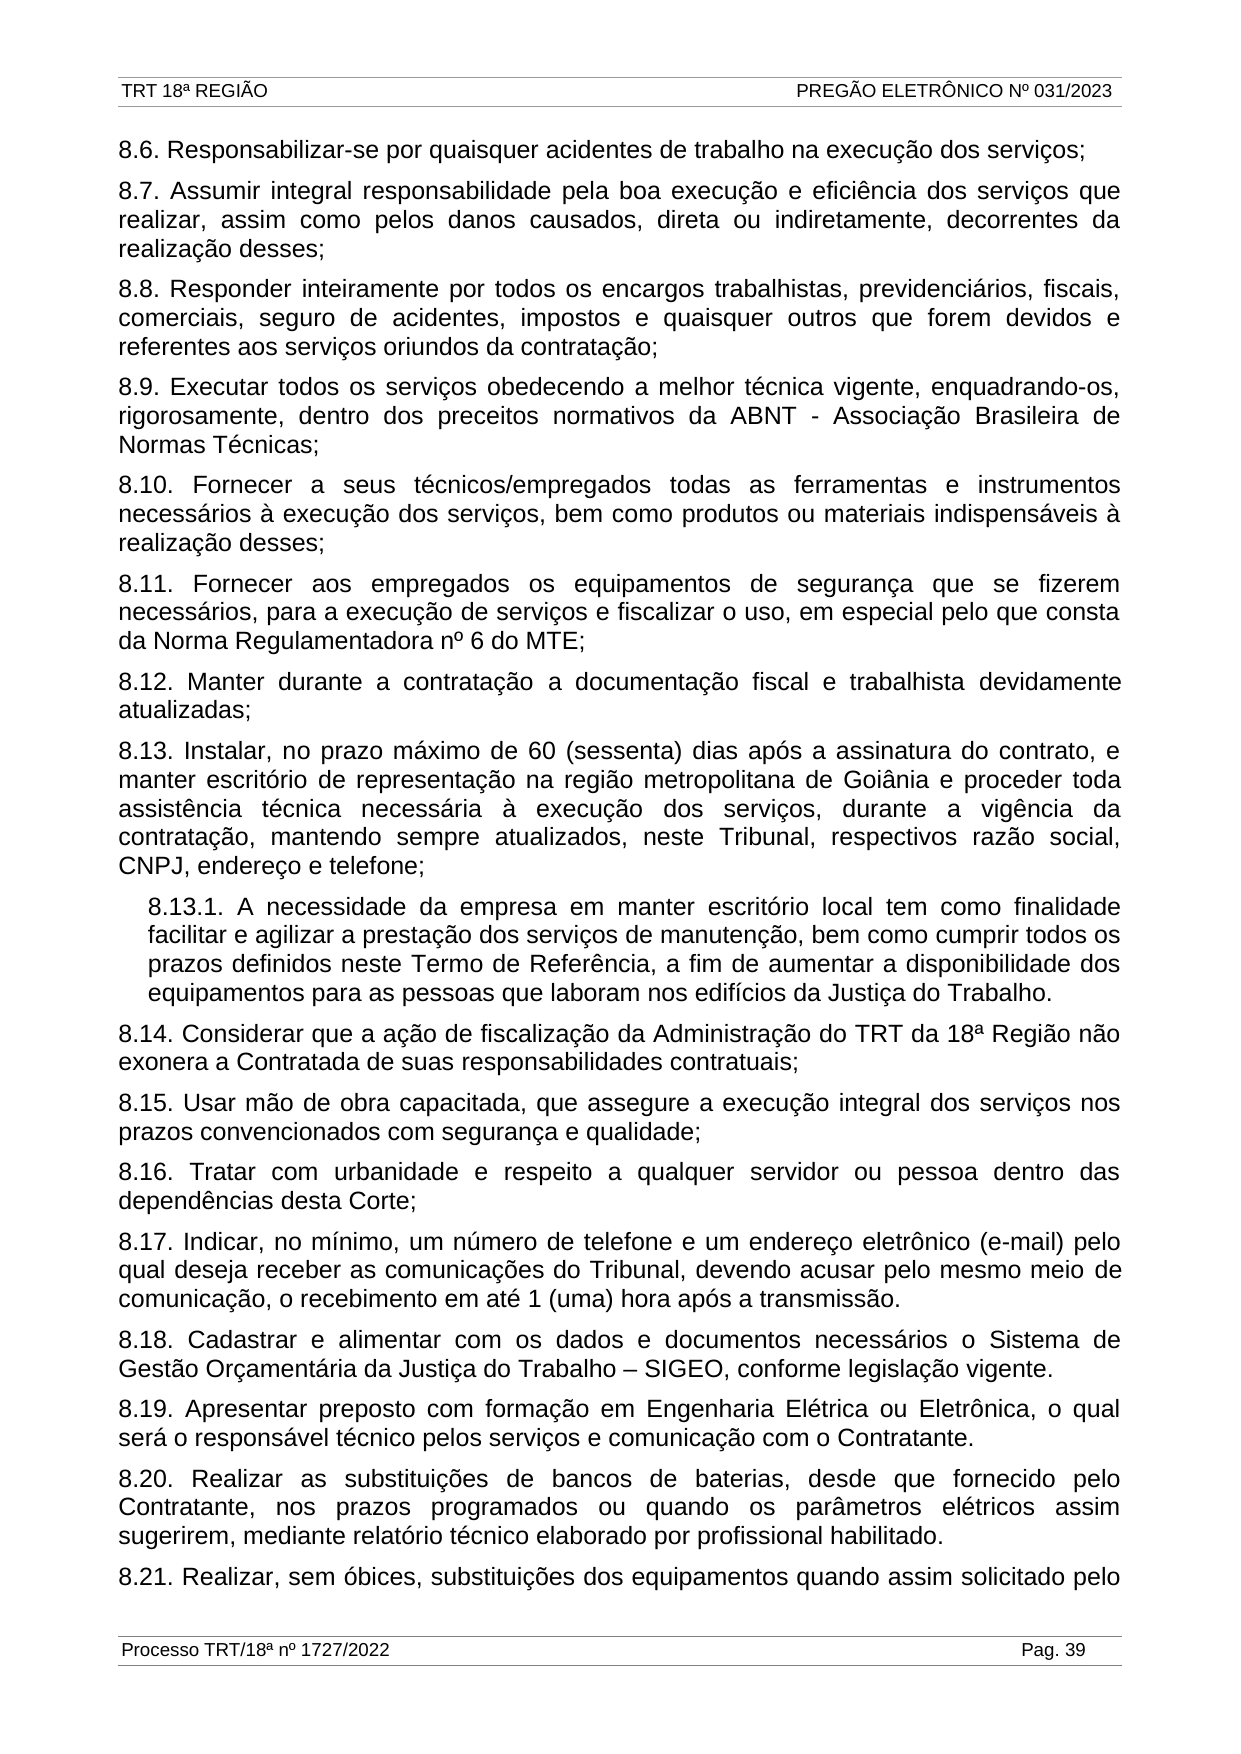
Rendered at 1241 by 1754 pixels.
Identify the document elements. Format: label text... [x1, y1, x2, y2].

text 8.7. Assumir integral responsabilidade pela boa execução e eficiência dos serviços que realizar, assim como pelos danos causados, direta ou indiretamente, decorrentes da realização desses; [118, 176, 1122, 262]
text 8.17. Indicar, no mínimo, um número de telefone e um endereço eletrônico (e-mail) pelo qual deseja receber as comunicações do Tribunal, devendo acusar pelo mesmo meio de comunicação, o recebimento em até 1 (uma) hora após a transmissão. [118, 1227, 1122, 1313]
text 8.21. Realizar, sem óbices, substituições dos equipamentos quando assim solicitado pelo [118, 1562, 1122, 1591]
text 8.12. Manter durante a contratação a documentação fiscal e trabalhista devidamente atualizadas; [118, 667, 1122, 724]
text 8.13. Instalar, no prazo máximo de 60 (sessenta) dias após a assinatura do contrato, e manter escritório de representação na região metropolitana de Goiânia e proceder toda assistência técnica necessária à execução dos serviços, durante a vigência da contratação, mantendo sempre atualizados, neste Tribunal, respectivos razão social, CNPJ, endereço e telefone; [118, 736, 1122, 880]
text 8.18. Cadastrar e alimentar com os dados e documentos necessários o Sistema de Gestão Orçamentária da Justiça do Trabalho – SIGEO, conforme legislação vigente. [118, 1325, 1122, 1382]
text 8.8. Responder inteiramente por todos os encargos trabalhistas, previdenciários, fiscais, comerciais, seguro de acidentes, impostos e quaisquer outros que forem devidos e referentes aos serviços oriundos da contratação; [118, 274, 1122, 361]
text 8.9. Executar todos os serviços obedecendo a melhor técnica vigente, enquadrando-os, rigorosamente, dentro dos preceitos normativos da ABNT - Associação Brasileira de Normas Técnicas; [118, 372, 1122, 459]
text 8.10. Fornecer a seus técnicos/empregados todas as ferramentas e instrumentos necessários à execução dos serviços, bem como produtos ou materiais indispensáveis à realização desses; [118, 471, 1122, 557]
text 8.16. Tratar com urbanidade e respeito a qualquer servidor ou pessoa dentro das dependências desta Corte; [118, 1157, 1122, 1215]
text 8.6. Responsabilizar-se por quaisquer acidentes de trabalho na execução dos serviços; [118, 136, 1122, 164]
text 8.19. Apresentar preposto com formação em Engenharia Elétrica ou Eletrônica, o qual será o responsável técnico pelos serviços e comunicação com o Contratante. [118, 1394, 1122, 1452]
text 8.15. Usar mão de obra capacitada, que assegure a execução integral dos serviços nos prazos convencionados com segurança e qualidade; [118, 1088, 1122, 1146]
text 8.13.1. A necessidade da empresa em manter escritório local tem como finalidade facilitar e agilizar a prestação dos serviços de manutenção, bem como cumprir todos os prazos definidos neste Termo de Referência, a fim de aumentar a disponibilidade dos equipamentos para as pessoas que laboram nos edifícios da Justiça do Trabalho. [148, 892, 1122, 1007]
text 8.11. Fornecer aos empregados os equipamentos de segurança que se fizerem necessários, para a execução de serviços e fiscalizar o uso, em especial pelo que consta da Norma Regulamentadora nº 6 do MTE; [118, 569, 1122, 655]
text 8.14. Considerar que a ação de fiscalização da Administração do TRT da 18ª Região não exonera a Contratada de suas responsabilidades contratuais; [118, 1019, 1122, 1076]
text 8.20. Realizar as substituições de bancos de baterias, desde que fornecido pelo Contratante, nos prazos programados ou quando os parâmetros elétricos assim sugerirem, mediante relatório técnico elaborado por profissional habilitado. [118, 1464, 1122, 1550]
